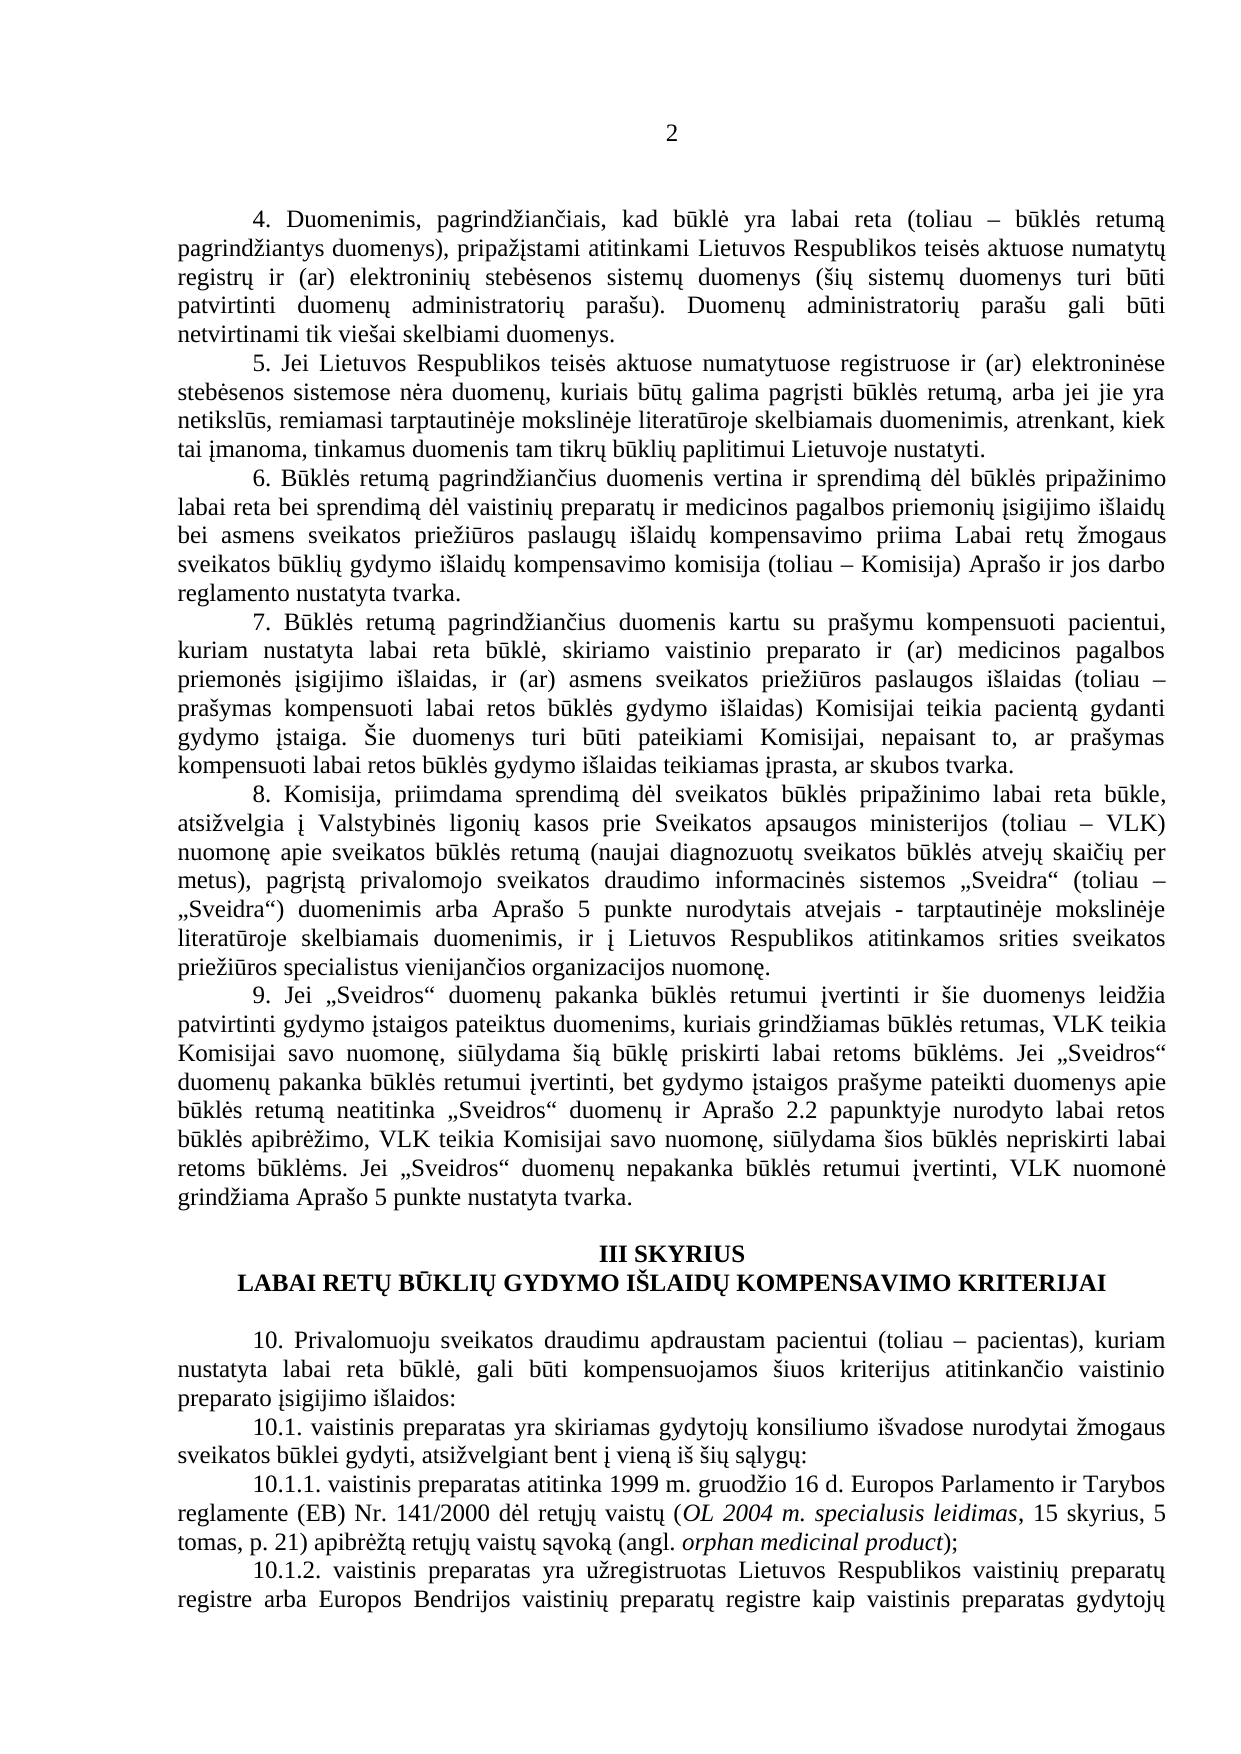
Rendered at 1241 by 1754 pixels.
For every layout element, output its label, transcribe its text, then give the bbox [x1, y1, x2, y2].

text 6. Būklės retumą pagrindžiančius duomenis vertina ir sprendimą dėl būklės pripažinimo labai reta bei sprendimą dėl vaistinių preparatų ir medicinos pagalbos priemonių įsigijimo išlaidų bei asmens sveikatos priežiūros paslaugų išlaidų kompensavimo priima Labai retų žmogaus sveikatos būklių gydymo išlaidų kompensavimo komisija (toliau – Komisija) Aprašo ir jos darbo reglamento nustatyta tvarka. [177, 463, 1166, 607]
text 10. Privalomuoju sveikatos draudimu apdraustam pacientui (toliau – pacientas), kuriam nustatyta labai reta būklė, gali būti kompensuojamos šiuos kriterijus atitinkančio vaistinio preparato įsigijimo išlaidos: [177, 1326, 1166, 1412]
text 7. Būklės retumą pagrindžiančius duomenis kartu su prašymu kompensuoti pacientui, kuriam nustatyta labai reta būklė, skiriamo vaistinio preparato ir (ar) medicinos pagalbos priemonės įsigijimo išlaidas, ir (ar) asmens sveikatos priežiūros paslaugos išlaidas (toliau – prašymas kompensuoti labai retos būklės gydymo išlaidas) Komisijai teikia pacientą gydanti gydymo įstaiga. Šie duomenys turi būti pateikiami Komisijai, nepaisant to, ar prašymas kompensuoti labai retos būklės gydymo išlaidas teikiamas įprasta, ar skubos tvarka. [177, 607, 1166, 779]
text 10.1.1. vaistinis preparatas atitinka 1999 m. gruodžio 16 d. Europos Parlamento ir Tarybos reglamente (EB) Nr. 141/2000 dėl retųjų vaistų (OL 2004 m. specialusis leidimas, 15 skyrius, 5 tomas, p. 21) apibrėžtą retųjų vaistų sąvoką (angl. orphan medicinal product); [177, 1469, 1166, 1556]
text 4. Duomenimis, pagrindžiančiais, kad būklė yra labai reta (toliau – būklės retumą pagrindžiantys duomenys), pripažįstami atitinkami Lietuvos Respublikos teisės aktuose numatytų registrų ir (ar) elektroninių stebėsenos sistemų duomenys (šių sistemų duomenys turi būti patvirtinti duomenų administratorių parašu). Duomenų administratorių parašu gali būti netvirtinami tik viešai skelbiami duomenys. [177, 204, 1166, 348]
text 10.1. vaistinis preparatas yra skiriamas gydytojų konsiliumo išvadose nurodytai žmogaus sveikatos būklei gydyti, atsižvelgiant bent į vieną iš šių sąlygų: [177, 1412, 1166, 1469]
text 9. Jei „Sveidros“ duomenų pakanka būklės retumui įvertinti ir šie duomenys leidžia patvirtinti gydymo įstaigos pateiktus duomenims, kuriais grindžiamas būklės retumas, VLK teikia Komisijai savo nuomonę, siūlydama šią būklę priskirti labai retoms būklėms. Jei „Sveidros“ duomenų pakanka būklės retumui įvertinti, bet gydymo įstaigos prašyme pateikti duomenys apie būklės retumą neatitinka „Sveidros“ duomenų ir Aprašo 2.2 papunktyje nurodyto labai retos būklės apibrėžimo, VLK teikia Komisijai savo nuomonę, siūlydama šios būklės nepriskirti labai retoms būklėms. Jei „Sveidros“ duomenų nepakanka būklės retumui įvertinti, VLK nuomonė grindžiama Aprašo 5 punkte nustatyta tvarka. [177, 981, 1166, 1211]
text Labai retų būklių gydymo Išlaidų kompensavimo kriterijai [177, 1268, 1166, 1297]
text 5. Jei Lietuvos Respublikos teisės aktuose numatytuose registruose ir (ar) elektroninėse stebėsenos sistemose nėra duomenų, kuriais būtų galima pagrįsti būklės retumą, arba jei jie yra netikslūs, remiamasi tarptautinėje mokslinėje literatūroje skelbiamais duomenimis, atrenkant, kiek tai įmanoma, tinkamus duomenis tam tikrų būklių paplitimui Lietuvoje nustatyti. [177, 348, 1166, 463]
text 10.1.2. vaistinis preparatas yra užregistruotas Lietuvos Respublikos vaistinių preparatų registre arba Europos Bendrijos vaistinių preparatų registre kaip vaistinis preparatas gydytojų [177, 1556, 1166, 1613]
text III SKYRIUS [177, 1239, 1166, 1268]
text 8. Komisija, priimdama sprendimą dėl sveikatos būklės pripažinimo labai reta būkle, atsižvelgia į Valstybinės ligonių kasos prie Sveikatos apsaugos ministerijos (toliau – VLK) nuomonę apie sveikatos būklės retumą (naujai diagnozuotų sveikatos būklės atvejų skaičių per metus), pagrįstą privalomojo sveikatos draudimo informacinės sistemos „Sveidra“ (toliau – „Sveidra“) duomenimis arba Aprašo 5 punkte nurodytais atvejais - tarptautinėje mokslinėje literatūroje skelbiamais duomenimis, ir į Lietuvos Respublikos atitinkamos srities sveikatos priežiūros specialistus vienijančios organizacijos nuomonę. [177, 779, 1166, 981]
